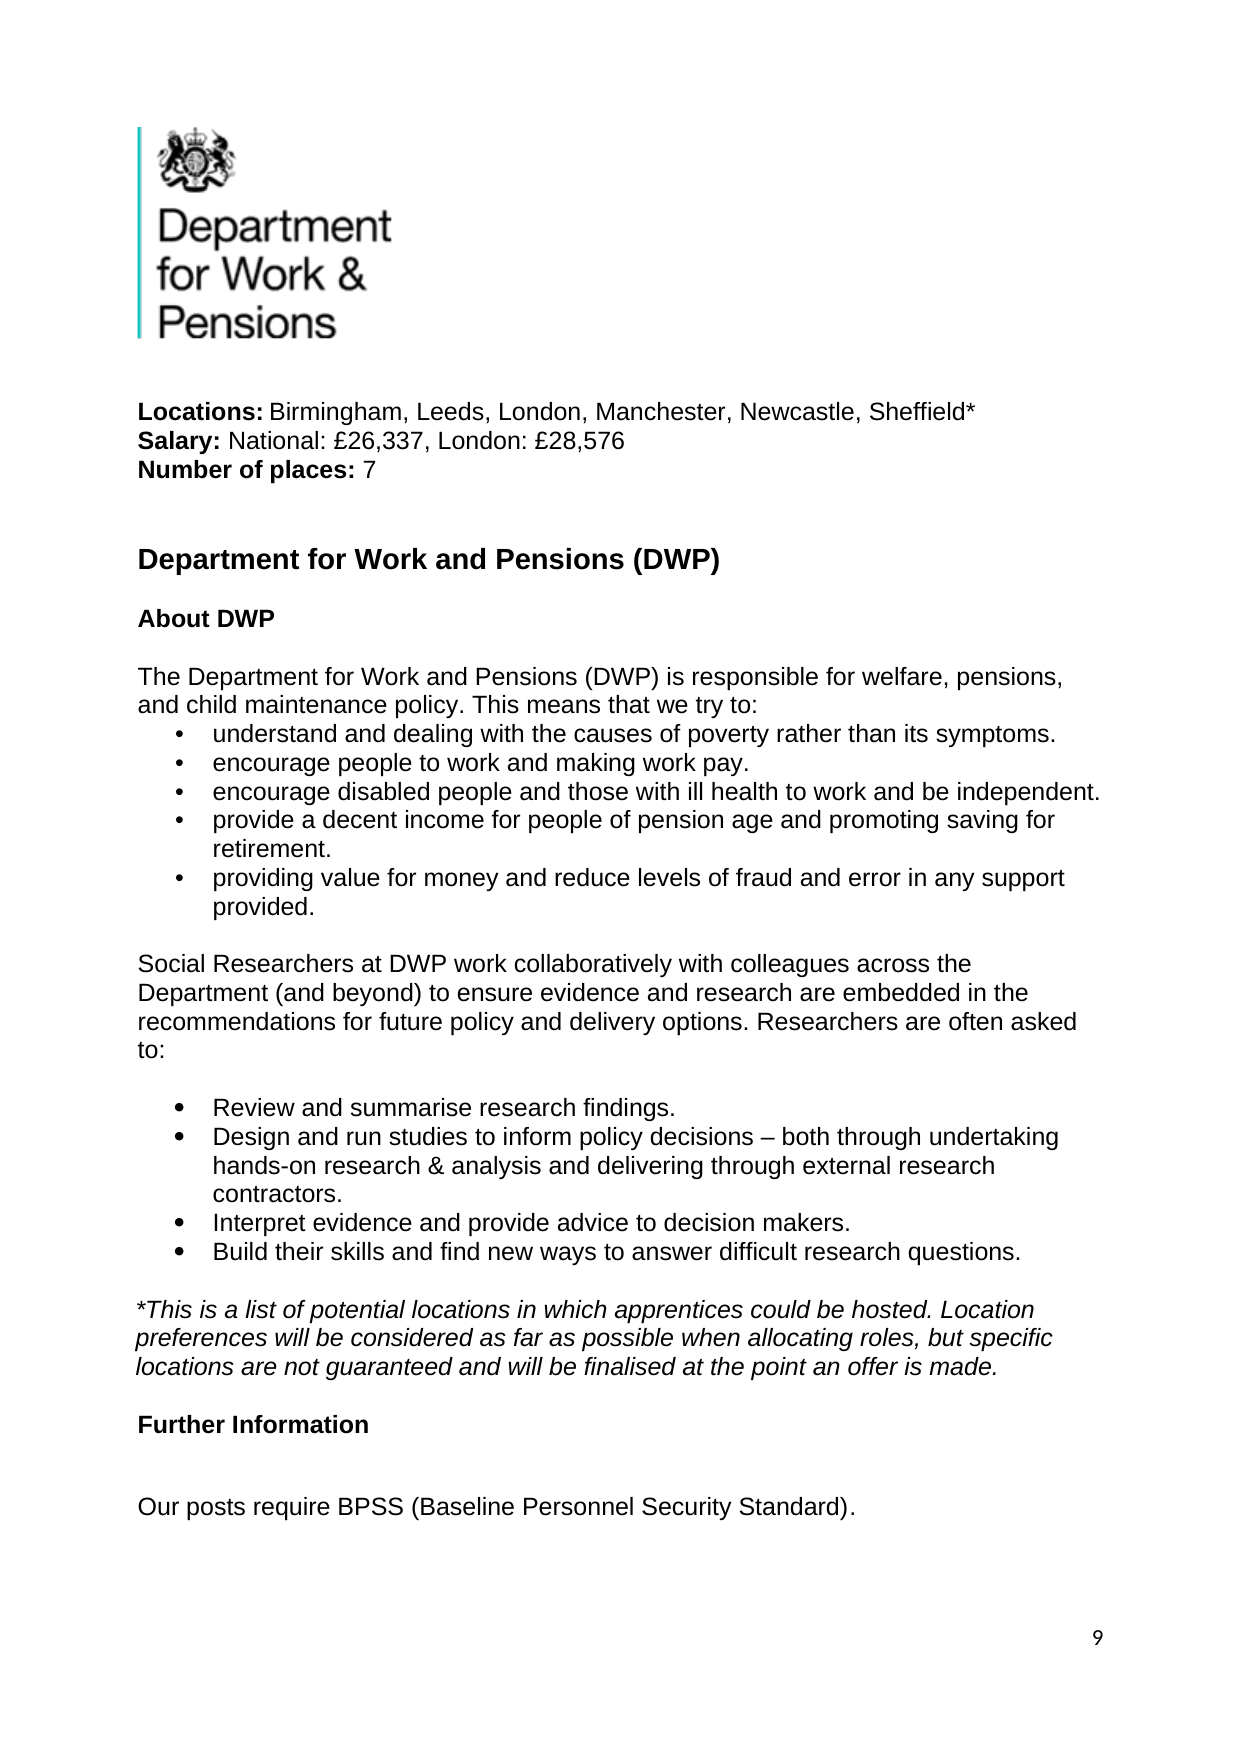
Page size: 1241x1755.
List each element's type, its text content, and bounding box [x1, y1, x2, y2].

subtitle Department for Work and Pensions (DWP) [137, 542, 1103, 576]
text About DWP [137, 604, 1061, 633]
text The Department for Work and Pensions (DWP) is responsible for welfare, pensions, and child maintenance policy. This means that we try to: [137, 662, 1103, 719]
list Design and run studies to inform policy decisions – both through undertaking hands-on research & analysis and delivering through external research contractors. [175, 1122, 1103, 1208]
text Salary: National: £26,337, London: £28,576 [137, 426, 1103, 455]
text Our posts require BPSS (Baseline Personnel Security Standard). [137, 1492, 1103, 1521]
text Further Information [137, 1410, 1103, 1438]
text Social Researchers at DWP work collaboratively with colleagues across the Department (and beyond) to ensure evidence and research are embedded in the recommendations for future policy and delivery options. Researchers are often asked to: [137, 949, 1103, 1064]
text Locations: Birmingham, Leeds, London, Manchester, Newcastle, Sheffield* [137, 397, 1061, 426]
text *This is a list of potential locations in which apprentices could be hosted. Location preferences will be considered as far as possible when allocating roles, but specific locations are not guaranteed and will be finalised at the point an offer is made. [135, 1295, 1105, 1381]
text Number of places: 7 [137, 455, 1061, 483]
list provide a decent income for people of pension age and promoting saving for retirement. [175, 806, 1103, 863]
list Review and summarise research findings. [175, 1093, 1103, 1122]
list Interpret evidence and provide advice to decision makers. [175, 1208, 1103, 1237]
list Build their skills and find new ways to answer difficult research questions. [175, 1237, 1103, 1266]
list providing value for money and reduce levels of fraud and error in any support provided. [175, 863, 1103, 921]
list encourage disabled people and those with ill health to work and be independent. [175, 777, 1103, 806]
list understand and dealing with the causes of poverty rather than its symptoms. [175, 719, 1103, 748]
list encourage people to work and making work pay. [175, 748, 1103, 777]
